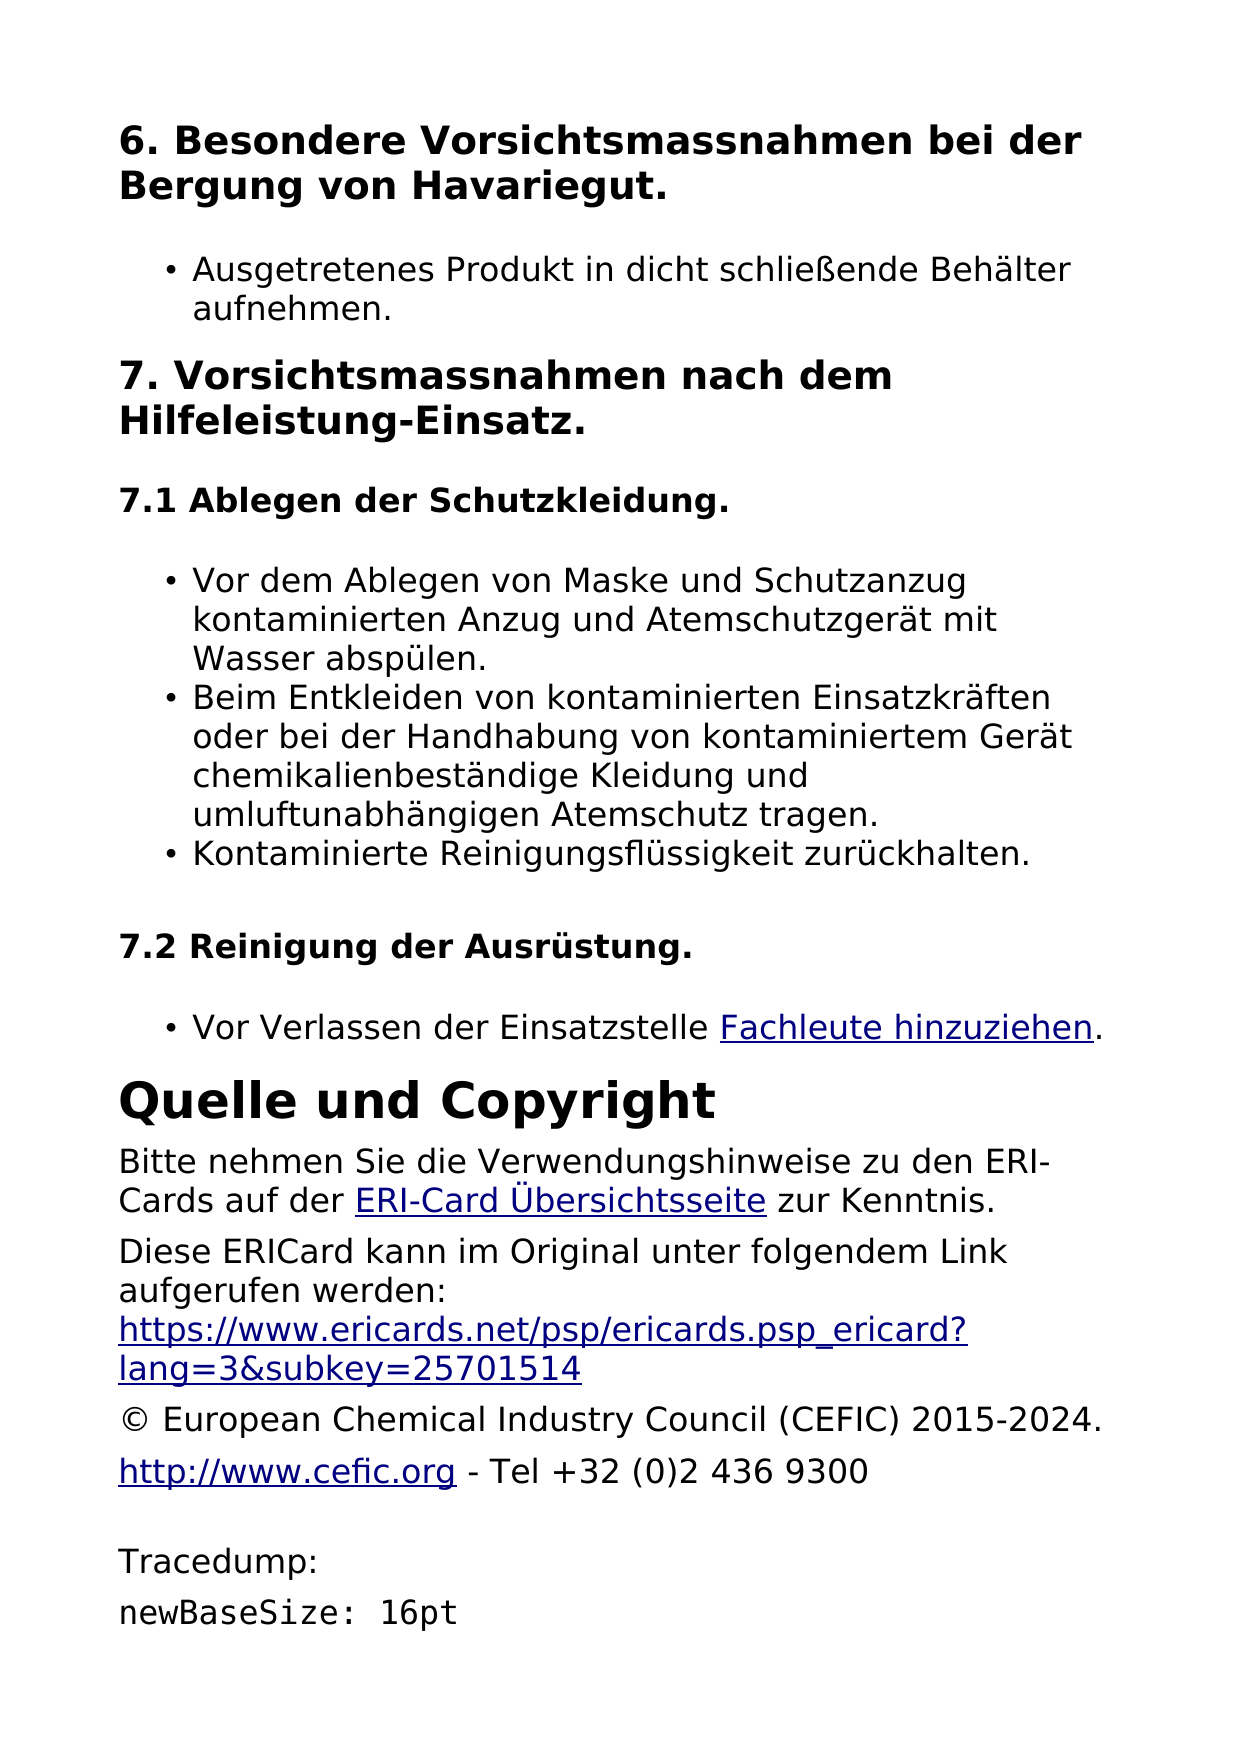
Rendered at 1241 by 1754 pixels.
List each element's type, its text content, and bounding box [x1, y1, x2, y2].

subtitle 7. Vorsichtsmassnahmen nach dem Hilfeleistung-Einsatz. [118, 353, 1122, 444]
text newBaseSize: 16pt [118, 1594, 1122, 1633]
subtitle 6. Besondere Vorsichtsmassnahmen bei der Bergung von Havariegut. [118, 118, 1122, 208]
list Beim Entkleiden von kontaminierten Einsatzkräften oder bei der Handhabung von kontaminiertem Gerät chemikalienbeständige Kleidung und umluftunabhängigen Atemschutz tragen. [177, 678, 1122, 834]
text Bitte nehmen Sie die Verwendungshinweise zu den ERI-Cards auf der ERI-Card Übersichtsseite zur Kenntnis. [118, 1143, 1122, 1220]
list Vor dem Ablegen von Maske und Schutzanzug kontaminierten Anzug und Atemschutzgerät mit Wasser abspülen. [177, 562, 1122, 678]
text Tracedump: [118, 1503, 1122, 1581]
subtitle 7.2 Reinigung der Ausrüstung. [118, 927, 1122, 966]
text Diese ERICard kann im Original unter folgendem Link aufgerufen werden: https://www.ericards.net/psp/ericards.psp_ericard?lang=3&subkey=25701514 [118, 1233, 1122, 1388]
subtitle 7.1 Ablegen der Schutzkleidung. [118, 481, 1122, 520]
list Vor Verlassen der Einsatzstelle Fachleute hinzuziehen. [177, 1008, 1122, 1047]
text http://www.cefic.org - Tel +32 (0)2 436 9300 [118, 1452, 1122, 1491]
list Ausgetretenes Produkt in dicht schließende Behälter aufnehmen. [177, 251, 1122, 328]
list Kontaminierte Reinigungsflüssigkeit zurückhalten. [177, 834, 1122, 873]
subtitle Quelle und Copyright [118, 1072, 1122, 1130]
text © European Chemical Industry Council (CEFIC) 2015-2024. [118, 1401, 1122, 1440]
